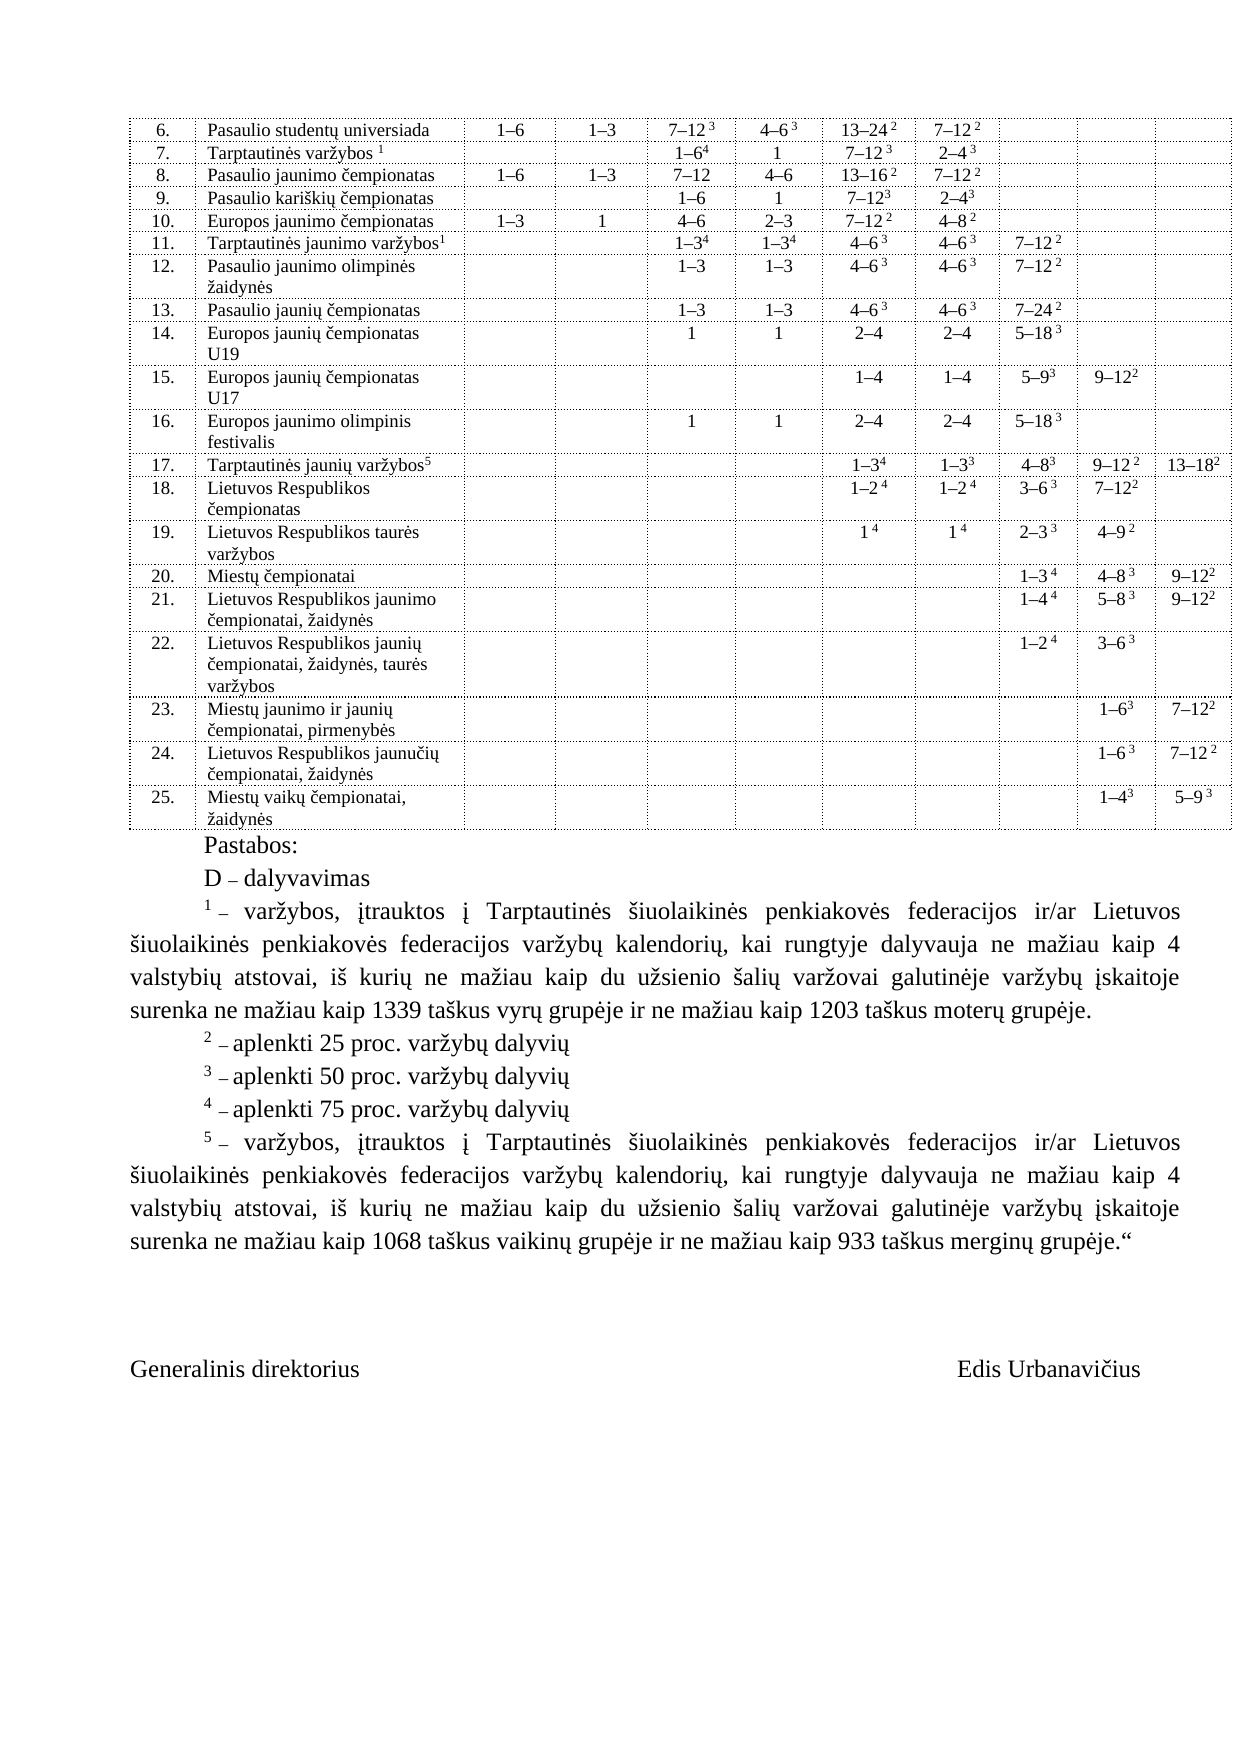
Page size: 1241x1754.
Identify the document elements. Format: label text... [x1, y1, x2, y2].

table_cell 2–3 [811, 209, 822, 231]
table_cell [811, 564, 822, 587]
table_cell [1077, 186, 1088, 208]
table_cell 7–24 2 [1065, 298, 1077, 321]
table_cell [1155, 631, 1231, 696]
table_cell [735, 453, 748, 476]
table_cell 1 [735, 141, 748, 163]
table_cell 4–6 3 [811, 118, 822, 141]
table_cell 7–122 [1155, 696, 1231, 741]
table_cell [999, 741, 1077, 785]
table_cell [822, 587, 915, 631]
table_cell 4–6 3 [822, 254, 915, 298]
table_cell 11. [184, 231, 196, 254]
text D – dalyvavimas [130, 863, 1181, 892]
table_cell 1–3 [637, 118, 648, 141]
table_cell 14. [130, 321, 196, 365]
table_cell [556, 254, 648, 298]
table_cell [1065, 163, 1077, 186]
table_cell 5–9 3 [1155, 785, 1231, 829]
table_cell 1–33 [915, 453, 926, 476]
table_cell 9–122 [1155, 587, 1231, 631]
table_cell [999, 118, 1010, 141]
table_cell [724, 453, 735, 476]
table_cell 7–12 2 [987, 163, 999, 186]
table_cell 1–34 [822, 453, 833, 476]
table_cell [465, 476, 556, 520]
table_cell 4–6 3 [915, 298, 926, 321]
table_cell 1–6 [465, 163, 476, 186]
table_cell 7. [130, 141, 141, 163]
table_cell 13–182 [1218, 453, 1231, 476]
table_cell 12. [130, 254, 196, 298]
table_cell 1–3 [724, 298, 735, 321]
table_cell [556, 298, 567, 321]
table_cell [1143, 298, 1155, 321]
table_cell [735, 520, 822, 564]
table_cell 1–3 [637, 163, 648, 186]
table_cell 1–2 4 [999, 631, 1077, 696]
table_cell [1143, 141, 1155, 163]
table_cell [556, 785, 648, 829]
table_cell [648, 365, 735, 409]
table_cell 1–3 [735, 254, 822, 298]
table_cell [811, 453, 822, 476]
text 2 – aplenkti 25 proc. varžybų dalyvių [130, 1028, 1181, 1057]
table_cell 7–12 3 [648, 118, 660, 141]
table_cell [465, 741, 556, 785]
text Pastabos: [130, 830, 1181, 859]
table_cell 1–3 [648, 254, 735, 298]
text Generalinis direktorius Edis Urbanavičius [130, 1354, 1181, 1383]
table_cell [1077, 163, 1088, 186]
table_cell 1–4 [822, 365, 915, 409]
table_cell [1155, 186, 1166, 208]
table_cell 5–18 3 [999, 321, 1077, 365]
table_cell [1155, 163, 1166, 186]
table_cell 11. [130, 231, 141, 254]
table_cell [1218, 298, 1231, 321]
table_cell 1 [811, 186, 822, 208]
table_cell 9–122 [1218, 564, 1231, 587]
table_cell [724, 564, 735, 587]
table_cell [648, 696, 735, 741]
table_cell [556, 231, 567, 254]
table_cell [1155, 520, 1231, 564]
table_cell 16. [130, 409, 196, 453]
table_cell [999, 186, 1010, 208]
table_cell 1 4 [822, 520, 915, 564]
table_cell 1–3 4 [1065, 564, 1077, 587]
table_cell [999, 209, 1010, 231]
table_cell [1155, 254, 1231, 298]
table_cell [465, 409, 556, 453]
table_cell 5–18 3 [999, 409, 1077, 453]
table_cell [1077, 298, 1088, 321]
table_cell [1065, 118, 1077, 141]
table_cell 23. [130, 696, 196, 741]
table_cell [556, 520, 648, 564]
table_cell [1077, 141, 1088, 163]
table_cell [465, 631, 556, 696]
table_cell [543, 453, 556, 476]
text 1 – varžybos, įtrauktos į Tarptautinės šiuolaikinės penkiakovės federacijos ir/ar Lietuvos šiuolaikinės penkiakovės federacijos varžybų kalendorių, kai rungtyje dalyvauja ne mažiau kaip 4 valstybių atstovai, iš kurių ne mažiau kaip du užsienio šalių varžovai galutinėje varžybų įskaitoje surenka ne mažiau kaip 1339 taškus vyrų grupėje ir ne mažiau kaip 1203 taškus moterų grupėje. [130, 896, 1181, 1024]
table_cell 10. [130, 209, 141, 231]
table_cell [915, 741, 999, 785]
table_cell [999, 696, 1077, 741]
table_cell 1–63 [1077, 696, 1155, 741]
table_cell 7–12 2 [1065, 231, 1077, 254]
table_cell 7–24 2 [999, 298, 1010, 321]
table_cell 7–12 2 [999, 231, 1010, 254]
table_cell [556, 564, 567, 587]
table_cell [1065, 141, 1077, 163]
table_cell [1155, 231, 1166, 254]
table_cell [465, 141, 476, 163]
table_cell [1077, 321, 1155, 365]
table_cell 24. [130, 741, 196, 785]
table_cell 1 4 [915, 520, 999, 564]
table_cell 6. [130, 118, 141, 141]
table_cell 7–12 2 [822, 209, 833, 231]
table_cell [1155, 141, 1166, 163]
table_cell 4–6 3 [915, 231, 926, 254]
table_cell [1143, 118, 1155, 141]
table_cell 9. [130, 186, 141, 208]
table_cell [1155, 118, 1166, 141]
table_cell 20. [184, 564, 196, 587]
table_cell 1 [735, 409, 822, 453]
table_cell 4–83 [1065, 453, 1077, 476]
table_cell 8. [184, 163, 196, 186]
table_cell [637, 564, 648, 587]
table_cell 17. [130, 453, 141, 476]
table_cell 17. [184, 453, 196, 476]
table_cell 1–64 [724, 141, 735, 163]
table_cell [556, 321, 648, 365]
table_cell [999, 141, 1010, 163]
table_cell 7–123 [822, 186, 833, 208]
table_cell [822, 564, 833, 587]
table_cell 4–6 3 [987, 298, 999, 321]
table_cell 4–6 3 [902, 298, 915, 321]
table_cell [1218, 163, 1231, 186]
table_cell [1077, 409, 1155, 453]
table_cell [465, 453, 476, 476]
table_cell [1155, 365, 1231, 409]
table_cell 2–43 [915, 186, 926, 208]
table_cell 1–64 [648, 141, 660, 163]
table_cell 1 [556, 209, 567, 231]
table_cell 1–2 4 [915, 476, 999, 520]
table_cell [556, 365, 648, 409]
table_cell 7–12 3 [822, 141, 833, 163]
table_cell [556, 696, 648, 741]
table_cell 1–4 [915, 365, 999, 409]
table_cell [556, 631, 648, 696]
table_cell [648, 741, 735, 785]
table_cell 2–4 [915, 321, 999, 365]
table_cell 1 [648, 321, 735, 365]
table_cell [1218, 118, 1231, 141]
table_cell 1–34 [811, 231, 822, 254]
table_cell [465, 520, 556, 564]
table_cell 1–3 [545, 209, 556, 231]
table_cell [1218, 141, 1231, 163]
table_cell [999, 163, 1010, 186]
table_cell 4–6 3 [915, 254, 999, 298]
table_cell 4–9 2 [1077, 520, 1155, 564]
table_cell [465, 298, 476, 321]
table_cell 7–12 [648, 163, 660, 186]
table_cell 1–34 [902, 453, 915, 476]
table_cell 20. [130, 564, 141, 587]
table_cell 22. [130, 631, 196, 696]
table_cell 1–34 [724, 231, 735, 254]
table_cell [735, 564, 748, 587]
table_cell 9–122 [1077, 365, 1155, 409]
table_cell [1155, 298, 1166, 321]
table_cell [1077, 209, 1088, 231]
table_cell 2–4 3 [915, 141, 926, 163]
table_cell [465, 587, 556, 631]
table_cell [637, 141, 648, 163]
table_cell [735, 476, 822, 520]
table_cell 4–6 [811, 163, 822, 186]
table_cell [822, 785, 915, 829]
table_cell 3–6 3 [999, 476, 1077, 520]
table_cell [1155, 209, 1166, 231]
table_cell 4–6 3 [822, 298, 833, 321]
table_cell [556, 587, 648, 631]
table_cell [465, 564, 476, 587]
table_cell [822, 696, 915, 741]
table_cell [1077, 231, 1088, 254]
table_cell 1–3 [465, 209, 476, 231]
table_cell 4–8 2 [988, 209, 999, 231]
text 3 – aplenkti 50 proc. varžybų dalyvių [130, 1061, 1181, 1090]
table_cell [915, 696, 999, 741]
table_cell [1077, 118, 1088, 141]
table_cell 1–3 4 [999, 564, 1010, 587]
table_cell 5–93 [999, 365, 1077, 409]
table_cell 7–12 2 [1155, 741, 1231, 785]
table_cell [822, 631, 915, 696]
table_cell 1–34 [735, 231, 748, 254]
table_cell [648, 453, 660, 476]
table_cell [987, 564, 999, 587]
table_cell 9–12 2 [1143, 453, 1155, 476]
table_cell [465, 254, 556, 298]
table_cell 7. [184, 141, 196, 163]
table_cell 1–3 [556, 163, 567, 186]
table_cell [1218, 231, 1231, 254]
table_cell 15. [130, 365, 196, 409]
table_cell [465, 365, 556, 409]
table_cell 1 [811, 141, 822, 163]
table_cell [556, 409, 648, 453]
table_cell 1–6 3 [1077, 741, 1155, 785]
table_cell 6. [184, 118, 196, 141]
table_cell [1220, 209, 1231, 231]
table_cell 2–3 [735, 209, 746, 231]
table_cell 5–8 3 [1077, 587, 1155, 631]
table_cell 13–16 2 [822, 163, 833, 186]
table_cell [735, 365, 822, 409]
table_cell 1 [637, 209, 648, 231]
table_cell [915, 631, 999, 696]
table_cell 1–4 4 [999, 587, 1077, 631]
table_cell 4–6 3 [987, 231, 999, 254]
table_cell 2–3 3 [999, 520, 1077, 564]
table_cell [1065, 186, 1077, 208]
table_cell 1–3 [735, 298, 748, 321]
table_cell 2–4 3 [987, 141, 999, 163]
table_cell [735, 587, 822, 631]
table_cell 2–4 [822, 321, 915, 365]
table_cell 13. [130, 298, 141, 321]
table_cell [1143, 163, 1155, 186]
table_cell 4–6 3 [735, 118, 748, 141]
table_cell 1–6 [543, 163, 556, 186]
table_cell [1155, 409, 1231, 453]
table_cell [543, 298, 556, 321]
table_cell 4–8 2 [915, 209, 926, 231]
table_cell [637, 186, 648, 208]
table_cell [1143, 186, 1155, 208]
table_cell 7–12 2 [915, 163, 926, 186]
table_cell [648, 785, 735, 829]
table_cell 2–4 [915, 409, 999, 453]
table_cell 7–12 3 [724, 118, 735, 141]
table_cell [637, 453, 648, 476]
table_cell [735, 741, 822, 785]
table_cell 1–43 [1077, 785, 1155, 829]
table_cell 1–3 [556, 118, 567, 141]
table_cell [915, 564, 926, 587]
table_cell [465, 785, 556, 829]
table_cell [637, 231, 648, 254]
table_cell [915, 587, 999, 631]
table_cell 21. [130, 587, 196, 631]
table_cell [902, 564, 915, 587]
table_cell [543, 564, 556, 587]
table_cell 13–24 2 [902, 118, 915, 141]
table_cell [735, 696, 822, 741]
table_cell [556, 741, 648, 785]
table_cell 2–43 [987, 186, 999, 208]
table_cell 4–83 [999, 453, 1010, 476]
table_cell [735, 785, 822, 829]
table_cell [556, 476, 648, 520]
table_cell 19. [130, 520, 196, 564]
table_cell 3–6 3 [1077, 631, 1155, 696]
table_cell 1–34 [648, 231, 660, 254]
table_cell [543, 141, 556, 163]
table_cell [556, 141, 567, 163]
table_cell 18. [130, 476, 196, 520]
table_cell 7–12 [724, 163, 735, 186]
table_cell 13–182 [1155, 453, 1166, 476]
table_cell 1–6 [465, 118, 476, 141]
table_cell [648, 587, 735, 631]
table_cell [465, 231, 476, 254]
table_cell 1–6 [648, 186, 660, 208]
table_cell 7–12 3 [902, 141, 915, 163]
table_cell 9. [184, 186, 196, 208]
text 4 – aplenkti 75 proc. varžybų dalyvių [130, 1094, 1181, 1123]
table_cell [1155, 476, 1231, 520]
table_cell [648, 520, 735, 564]
table_cell 9–122 [1155, 564, 1166, 587]
table_cell [465, 696, 556, 741]
table_cell 4–6 [648, 209, 659, 231]
table_cell [648, 631, 735, 696]
table_cell 7–123 [902, 186, 915, 208]
table_cell [1077, 254, 1155, 298]
table_cell [465, 186, 476, 208]
table_cell 13. [184, 298, 196, 321]
table_cell 7–12 2 [987, 118, 999, 141]
table_cell 1 [648, 409, 735, 453]
table_cell 1 [735, 186, 748, 208]
table_cell 4–8 3 [1143, 564, 1155, 587]
table_cell [1218, 186, 1231, 208]
table_cell 8. [130, 163, 141, 186]
table_cell [822, 741, 915, 785]
table_cell 1–6 [543, 118, 556, 141]
table_cell 13–16 2 [902, 163, 915, 186]
table_cell [556, 186, 567, 208]
text 5 – varžybos, įtrauktos į Tarptautinės šiuolaikinės penkiakovės federacijos ir/ar Lietuvos šiuolaikinės penkiakovės federacijos varžybų kalendorių, kai rungtyje dalyvauja ne mažiau kaip 4 valstybių atstovai, iš kurių ne mažiau kaip du užsienio šalių varžovai galutinėje varžybų įskaitoje surenka ne mažiau kaip 1068 taškus vaikinų grupėje ir ne mažiau kaip 933 taškus merginų grupėje.“ [130, 1127, 1181, 1255]
table_cell 13–24 2 [822, 118, 833, 141]
table_cell 4–6 [735, 163, 748, 186]
table_cell 9–12 2 [1077, 453, 1088, 476]
table_cell [648, 476, 735, 520]
table_cell [999, 785, 1077, 829]
table_cell 4–8 3 [1077, 564, 1088, 587]
table_cell 25. [130, 785, 196, 829]
table_cell [543, 186, 556, 208]
table_cell 7–122 [1077, 476, 1155, 520]
table_cell 2–4 [822, 409, 915, 453]
table_cell [543, 231, 556, 254]
table_cell 1–3 [648, 298, 660, 321]
table_cell [1144, 209, 1155, 231]
table_cell [465, 321, 556, 365]
table_cell 1–2 4 [822, 476, 915, 520]
table_cell 4–6 [724, 209, 735, 231]
table_cell 1–6 [724, 186, 735, 208]
table_cell 4–6 3 [902, 231, 915, 254]
table_cell 7–12 2 [999, 254, 1077, 298]
table_cell [735, 631, 822, 696]
table_cell 10. [185, 209, 196, 231]
table_cell 1 [735, 321, 822, 365]
table_cell 1–33 [987, 453, 999, 476]
table_cell 7–12 2 [915, 118, 926, 141]
table_cell [915, 785, 999, 829]
table_cell [1155, 321, 1231, 365]
table_cell [648, 564, 660, 587]
table_cell [637, 298, 648, 321]
table_cell [1066, 209, 1077, 231]
table_cell 7–12 2 [904, 209, 915, 231]
table_cell [1143, 231, 1155, 254]
table_cell [556, 453, 567, 476]
table_cell 1–3 [811, 298, 822, 321]
table_cell 4–6 3 [822, 231, 833, 254]
